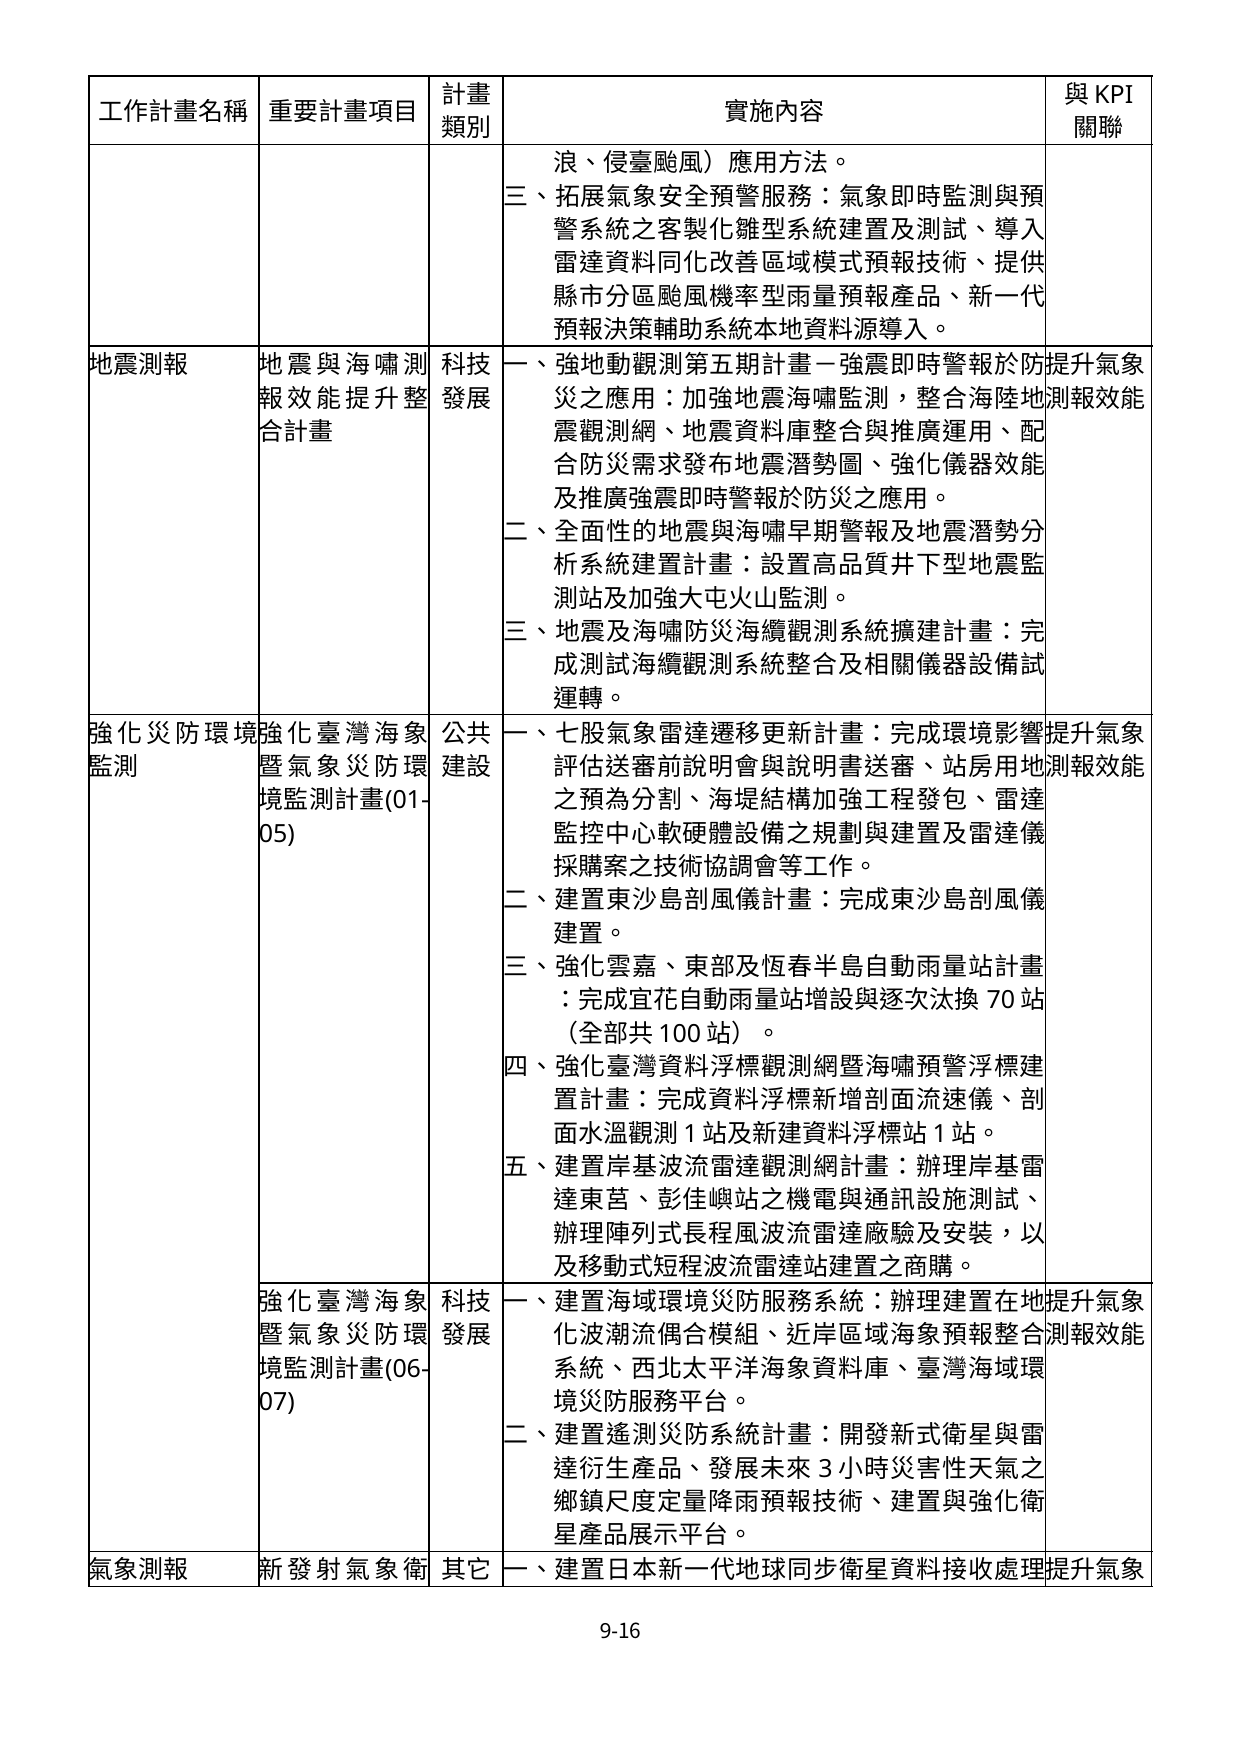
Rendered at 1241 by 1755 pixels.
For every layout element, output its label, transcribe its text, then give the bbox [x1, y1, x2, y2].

table_cell 提升氣象測報效能 [1046, 1284, 1151, 1551]
table_cell 一、強地動觀測第五期計畫－強震即時警報於防災之應用：加強地震海嘯監測，整合海陸地震觀測網、地震資料庫整合與推廣運用、配合防災需求發布地震潛勢圖、強化儀器效能及推廣強震即時警報於防災之應用。 二、全面性的地震與海嘯早期警報及地震潛勢分析系統建置計畫：設置高品質井下型地震監測站及加強大屯火山監測。 三、地震及海嘯防災海纜觀測系統擴建計畫：完成測試海纜觀測系統整合及相關儀器設備試運轉。 [504, 347, 1045, 714]
table_cell [90, 145, 258, 345]
table_header 實施內容 [504, 77, 1045, 143]
table_cell 科技發展 [430, 1284, 502, 1551]
table_cell [430, 145, 502, 345]
table_cell 其它 [430, 1552, 502, 1586]
table_cell 氣象測報 [90, 1552, 258, 1586]
table_cell 提升氣象測報效能 [1046, 347, 1151, 714]
table_cell 一、七股氣象雷達遷移更新計畫：完成環境影響評估送審前說明會與說明書送審、站房用地之預為分割、海堤結構加強工程發包、雷達監控中心軟硬體設備之規劃與建置及雷達儀採購案之技術協調會等工作。 二、建置東沙島剖風儀計畫：完成東沙島剖風儀建置。 三、強化雲嘉、東部及恆春半島自動雨量站計畫：完成宜花自動雨量站增設與逐次汰換70站（全部共100站）。 四、強化臺灣資料浮標觀測網暨海嘯預警浮標建置計畫：完成資料浮標新增剖面流速儀、剖面水溫觀測1站及新建資料浮標站1站。 五、建置岸基波流雷達觀測網計畫：辦理岸基雷達東莒、彭佳嶼站之機電與通訊設施測試、辦理陣列式長程風波流雷達廠驗及安裝，以及移動式短程波流雷達站建置之商購。 [504, 715, 1045, 1282]
table_header 計畫類別 [430, 77, 502, 143]
table_cell 提升氣象測報效能 [1046, 1552, 1151, 1586]
table_cell 浪、侵臺颱風）應用方法。 三、拓展氣象安全預警服務：氣象即時監測與預警系統之客製化雛型系統建置及測試、導入雷達資料同化改善區域模式預報技術、提供縣市分區颱風機率型雨量預報產品、新一代預報決策輔助系統本地資料源導入。 [504, 145, 1045, 345]
table_cell 提升氣象測報效能 [1046, 715, 1151, 1282]
table_cell 地震與海嘯測報效能提升整合計畫 [260, 347, 428, 714]
table_header 與KPI 關聯 [1046, 77, 1151, 143]
table_cell [1046, 145, 1151, 345]
table_header 工作計畫名稱 [90, 77, 258, 143]
table_cell [260, 145, 428, 345]
table_cell 公共建設 [430, 715, 502, 1282]
table_cell 一、建置日本新一代地球同步衛星資料接收處理系統之流程監控與備援。 二、建置高效能網路磁帶館系統，改進巨量衛星資料存取作業效能。 三、新增偵測激發對流系統的雲產品，持續開發雲相關的產品（雲量、雲頂溫度／氣壓／高度、雲光學厚度）。 [504, 1552, 1045, 1586]
table_cell 強化臺灣海象暨氣象災防環境監測計畫(06-07) [260, 1284, 428, 1551]
table_cell 強化臺灣海象暨氣象災防環境監測計畫(01-05) [260, 715, 428, 1282]
table_cell 一、建置海域環境災防服務系統：辦理建置在地化波潮流偶合模組、近岸區域海象預報整合系統、西北太平洋海象資料庫、臺灣海域環境災防服務平台。 二、建置遙測災防系統計畫：開發新式衛星與雷達衍生產品、發展未來3小時災害性天氣之鄉鎮尺度定量降雨預報技術、建置與強化衛星產品展示平台。 [504, 1284, 1045, 1551]
table_cell 地震測報 [90, 347, 258, 714]
table_cell 新發射氣象衛 [260, 1552, 428, 1586]
table_cell 科技發展 [430, 347, 502, 714]
table_cell 強化災防環境監測 [90, 715, 258, 1551]
table_header 重要計畫項目 [260, 77, 428, 143]
